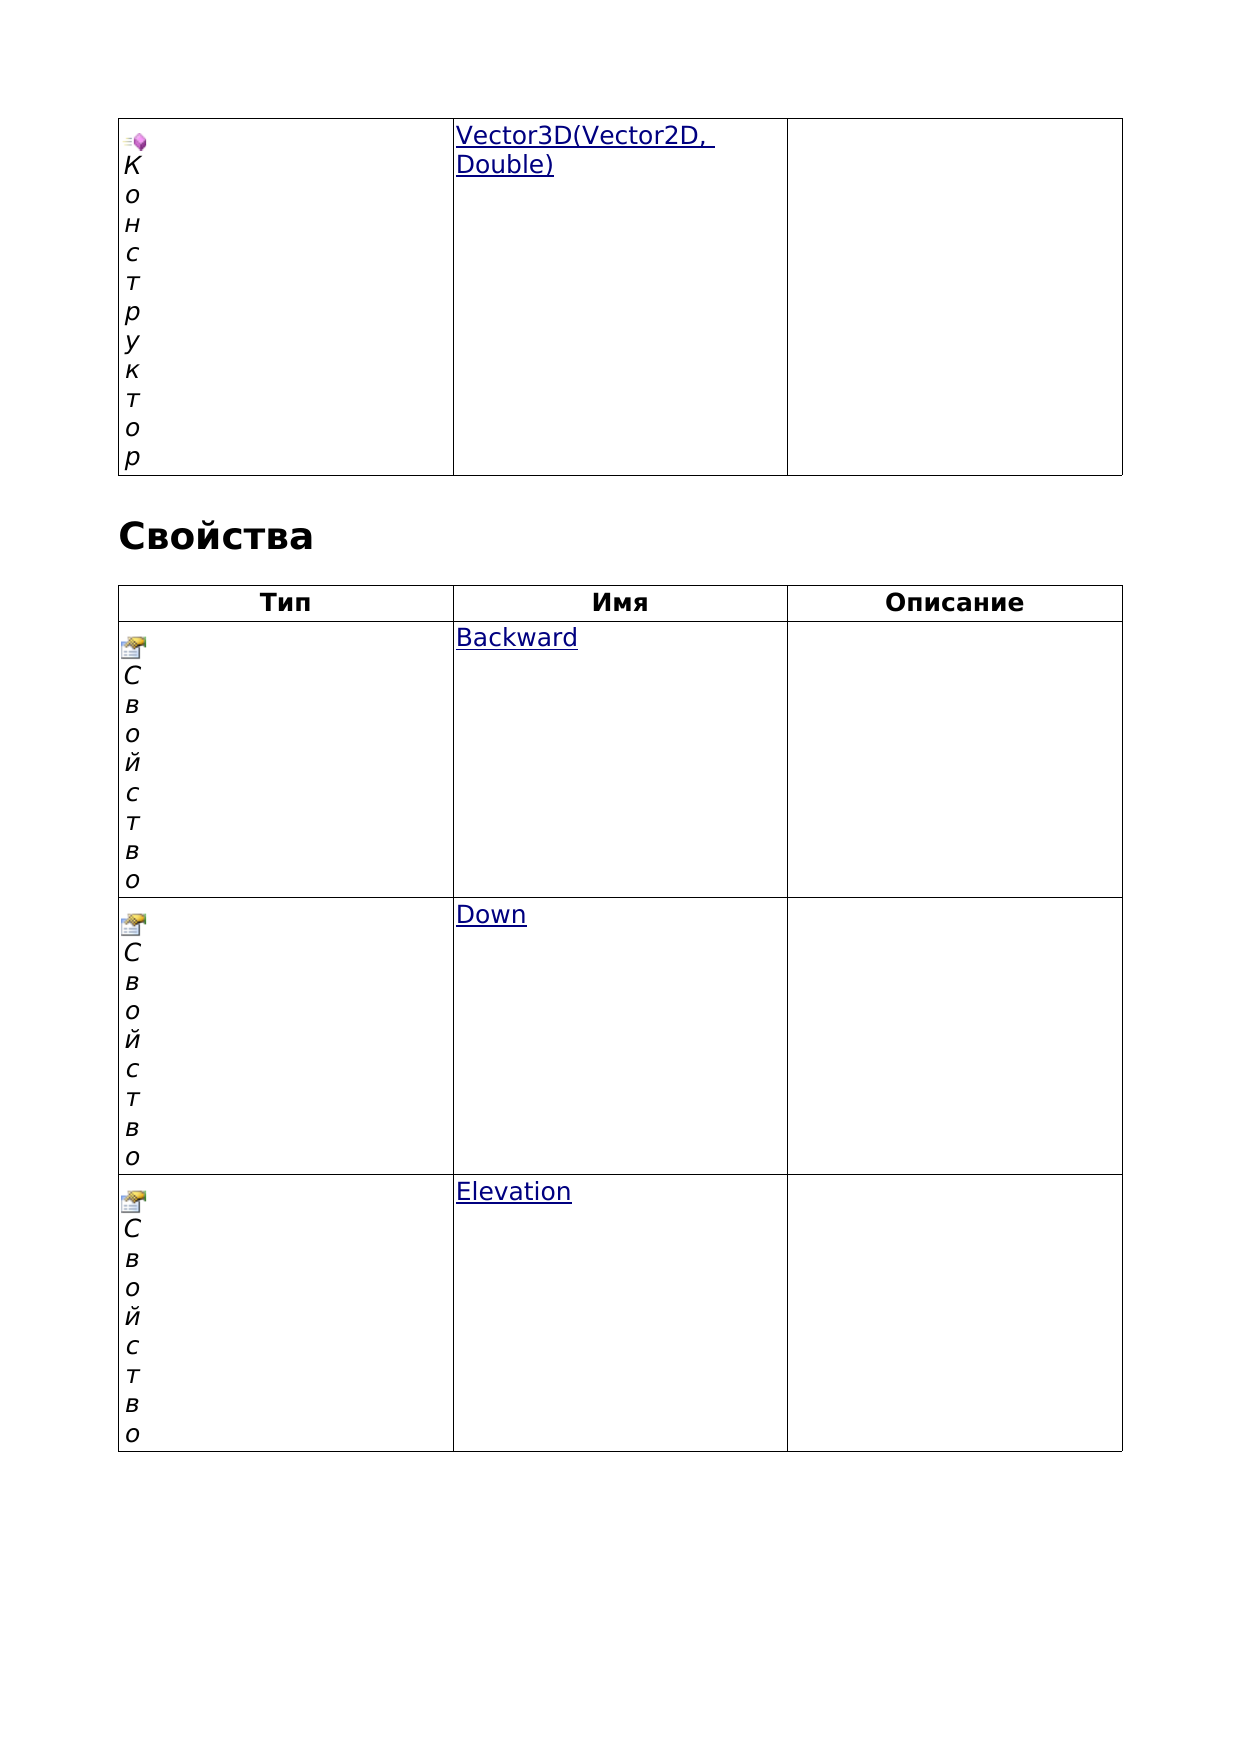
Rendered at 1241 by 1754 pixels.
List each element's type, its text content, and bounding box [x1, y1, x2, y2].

table_cell Vector3D(Vector2D, Double) [454, 119, 787, 474]
table_cell [788, 119, 1122, 474]
table_cell Backward [454, 622, 787, 897]
table_cell [119, 622, 453, 897]
subtitle Свойства [118, 514, 1122, 558]
table_cell [119, 119, 453, 474]
picture [121, 133, 147, 151]
table_header Тип [119, 586, 453, 621]
table_header Имя [454, 586, 787, 621]
table_cell Down [454, 898, 787, 1174]
table_cell [788, 1175, 1122, 1451]
picture [121, 912, 147, 938]
table_cell [788, 622, 1122, 897]
table_cell Elevation [454, 1175, 787, 1451]
picture [121, 636, 147, 661]
table_cell [788, 898, 1122, 1174]
table_cell [119, 1175, 453, 1451]
table_header Описание [788, 586, 1122, 621]
table_cell [119, 898, 453, 1174]
picture [121, 1189, 147, 1215]
